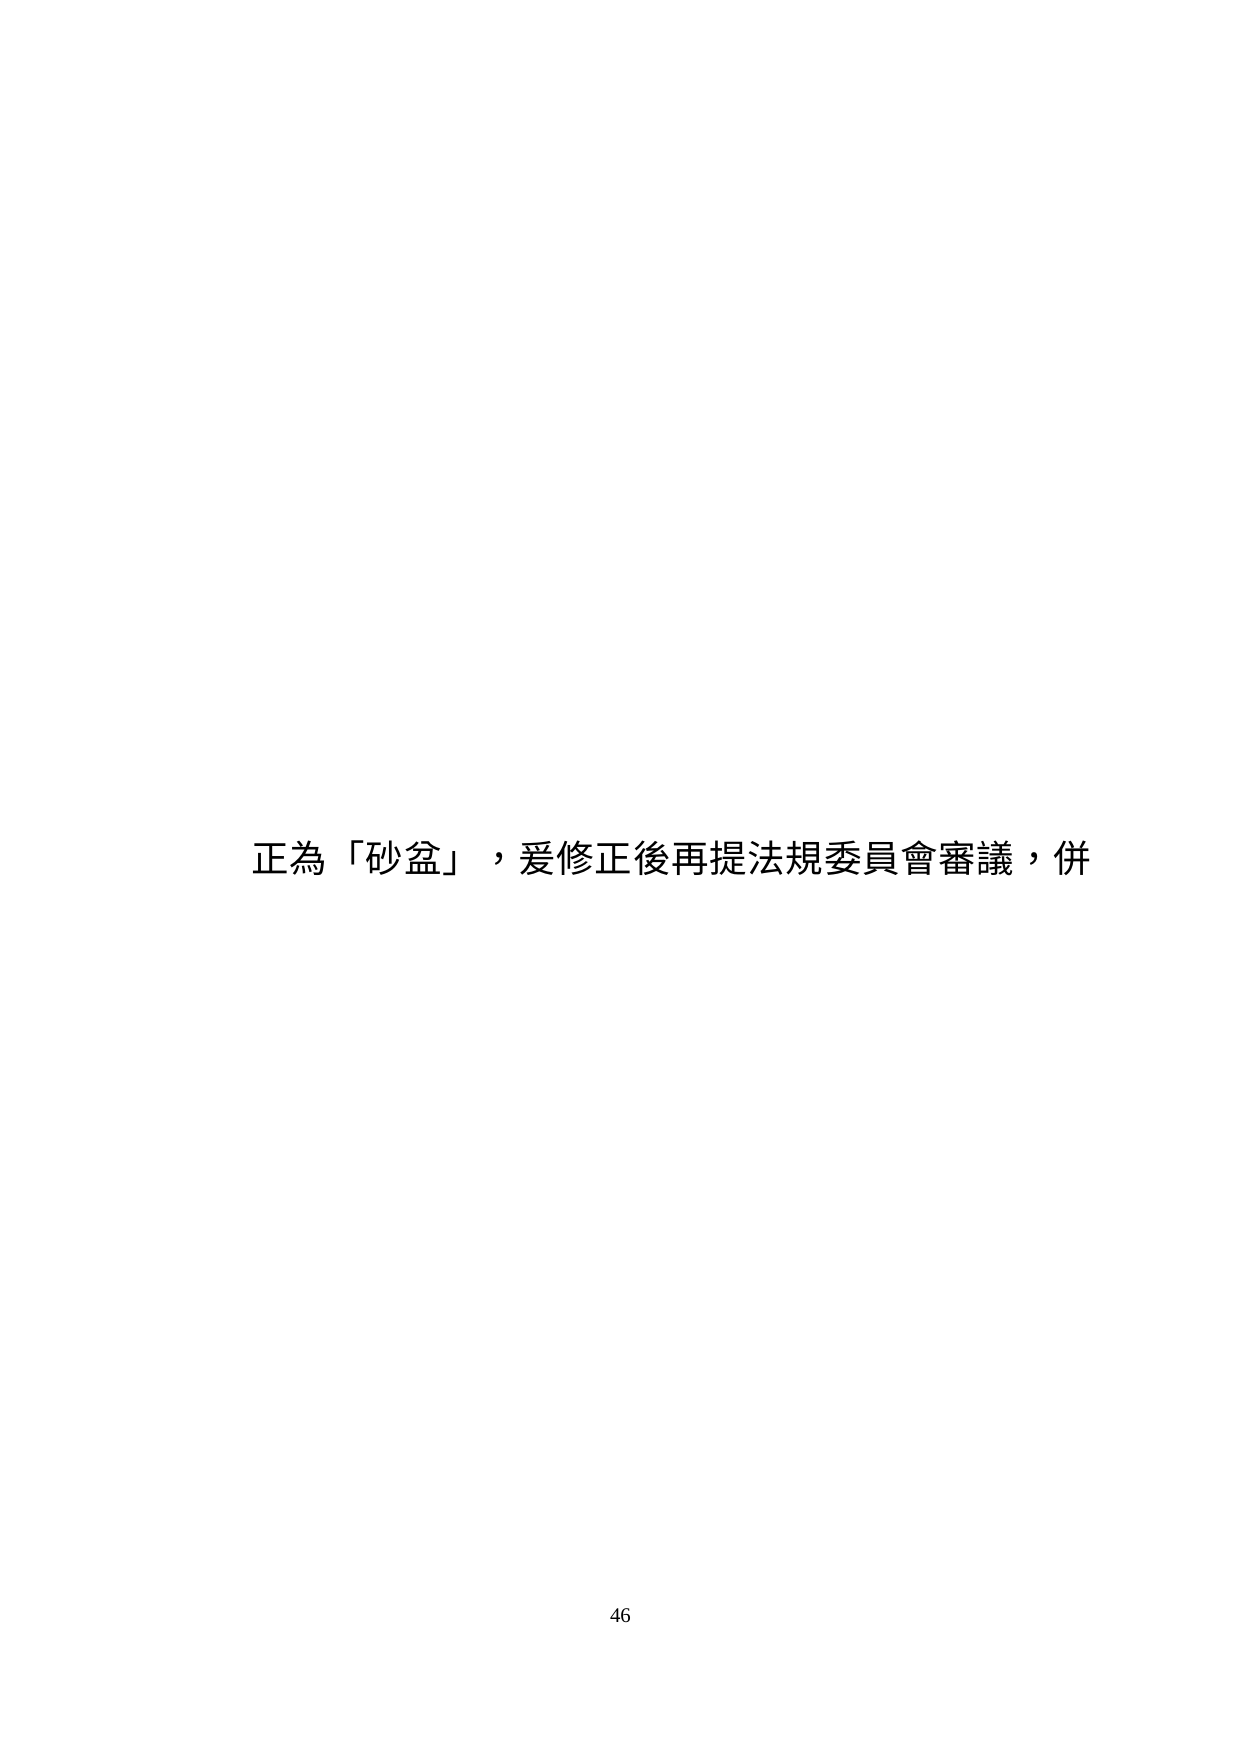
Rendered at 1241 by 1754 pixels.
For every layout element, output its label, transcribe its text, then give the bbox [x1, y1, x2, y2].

text 正為「砂盆」，爰修正後再提法規委員會審議，併 [177, 814, 1092, 877]
